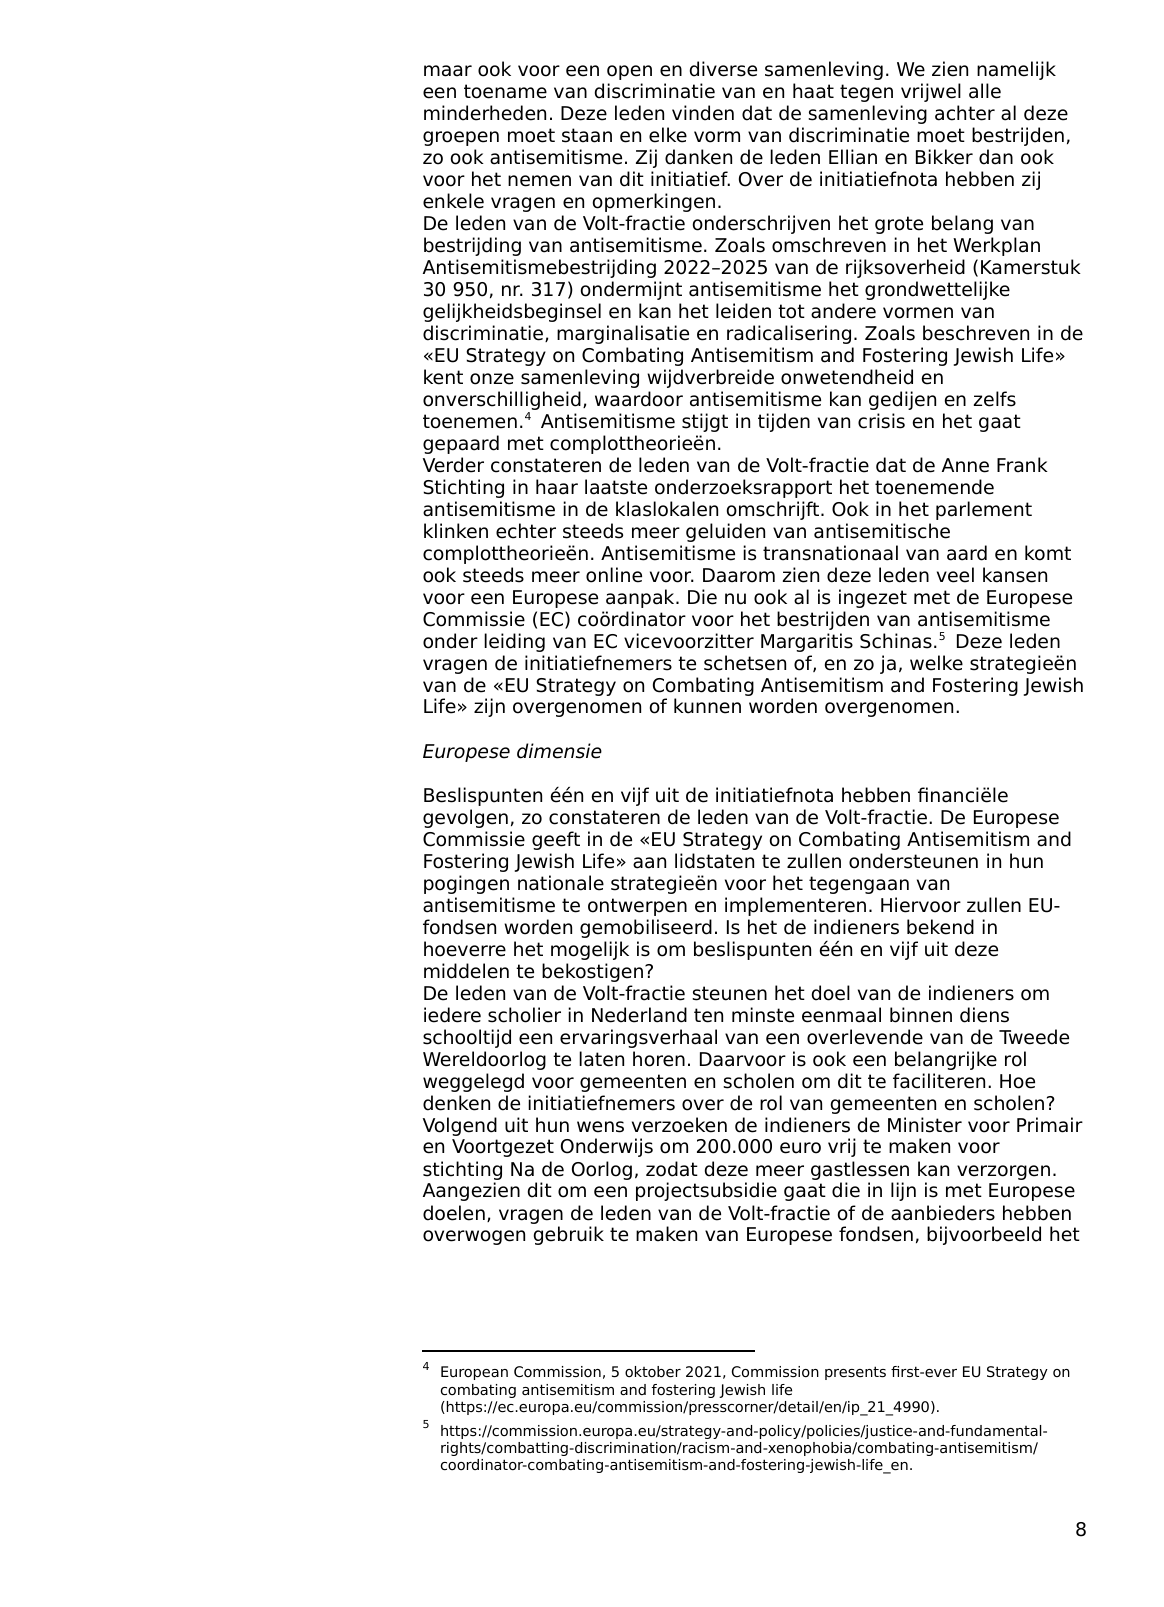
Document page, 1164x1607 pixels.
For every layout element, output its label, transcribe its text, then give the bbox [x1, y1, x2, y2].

subtitle Europese dimensie [422, 741, 1087, 763]
text De leden van de Volt-fractie onderschrijven het grote belang van bestrijding van antisemitisme. Zoals omschreven in het Werkplan Antisemitismebestrijding 2022–2025 van de rijksoverheid (Kamerstuk 30 950, nr. 317) ondermijnt antisemitisme het grondwettelijke gelijkheidsbeginsel en kan het leiden tot andere vormen van discriminatie, marginalisatie en radicalisering. Zoals beschreven in de «EU Strategy on Combating Antisemitism and Fostering Jewish Life» kent onze samenleving wijdverbreide onwetendheid en onverschilligheid, waardoor antisemitisme kan gedijen en zelfs toenemen. Antisemitisme stijgt in tijden van crisis en het gaat gepaard met complottheorieën. [422, 213, 1087, 455]
text maar ook voor een open en diverse samenleving. We zien namelijk een toename van discriminatie van en haat tegen vrijwel alle minderheden. Deze leden vinden dat de samenleving achter al deze groepen moet staan en elke vorm van discriminatie moet bestrijden, zo ook antisemitisme. Zij danken de leden Ellian en Bikker dan ook voor het nemen van dit initiatief. Over de initiatiefnota hebben zij enkele vragen en opmerkingen. [422, 59, 1087, 213]
text Volgend uit hun wens verzoeken de indieners de Minister voor Primair en Voortgezet Onderwijs om 200.000 euro vrij te maken voor stichting Na de Oorlog, zodat deze meer gastlessen kan verzorgen. Aangezien dit om een projectsubsidie gaat die in lijn is met Europese doelen, vragen de leden van de Volt-fractie of de aanbieders hebben overwogen gebruik te maken van Europese fondsen, bijvoorbeeld het [422, 1114, 1087, 1268]
text https://commission.europa.eu/strategy-and-policy/policies/justice-and-fundamental-rights/combatting-discrimination/racism-and-xenophobia/combating-antisemitism/coordinator-combating-antisemitism-and-fostering-jewish-life_en. [422, 1418, 1087, 1474]
text Verder constateren de leden van de Volt-fractie dat de Anne Frank Stichting in haar laatste onderzoeksrapport het toenemende antisemitisme in de klaslokalen omschrijft. Ook in het parlement klinken echter steeds meer geluiden van antisemitische complottheorieën. Antisemitisme is transnationaal van aard en komt ook steeds meer online voor. Daarom zien deze leden veel kansen voor een Europese aanpak. Die nu ook al is ingezet met de Europese Commissie (EC) coördinator voor het bestrijden van antisemitisme onder leiding van EC vicevoorzitter Margaritis Schinas. Deze leden vragen de initiatiefnemers te schetsen of, en zo ja, welke strategieën van de «EU Strategy on Combating Antisemitism and Fostering Jewish Life» zijn overgenomen of kunnen worden overgenomen. [422, 455, 1087, 718]
text European Commission, 5 oktober 2021, Commission presents first-ever EU Strategy on combating antisemitism and fostering Jewish life (https://ec.europa.eu/commission/presscorner/detail/en/ip_21_4990). [422, 1360, 1087, 1416]
text De leden van de Volt-fractie steunen het doel van de indieners om iedere scholier in Nederland ten minste eenmaal binnen diens schooltijd een ervaringsverhaal van een overlevende van de Tweede Wereldoorlog te laten horen. Daarvoor is ook een belangrijke rol weggelegd voor gemeenten en scholen om dit te faciliteren. Hoe denken de initiatiefnemers over de rol van gemeenten en scholen? [422, 983, 1087, 1114]
text Beslispunten één en vijf uit de initiatiefnota hebben financiële gevolgen, zo constateren de leden van de Volt-fractie. De Europese Commissie geeft in de «EU Strategy on Combating Antisemitism and Fostering Jewish Life» aan lidstaten te zullen ondersteunen in hun pogingen nationale strategieën voor het tegengaan van antisemitisme te ontwerpen en implementeren. Hiervoor zullen EU-fondsen worden gemobiliseerd. Is het de indieners bekend in hoeverre het mogelijk is om beslispunten één en vijf uit deze middelen te bekostigen? [422, 785, 1087, 983]
